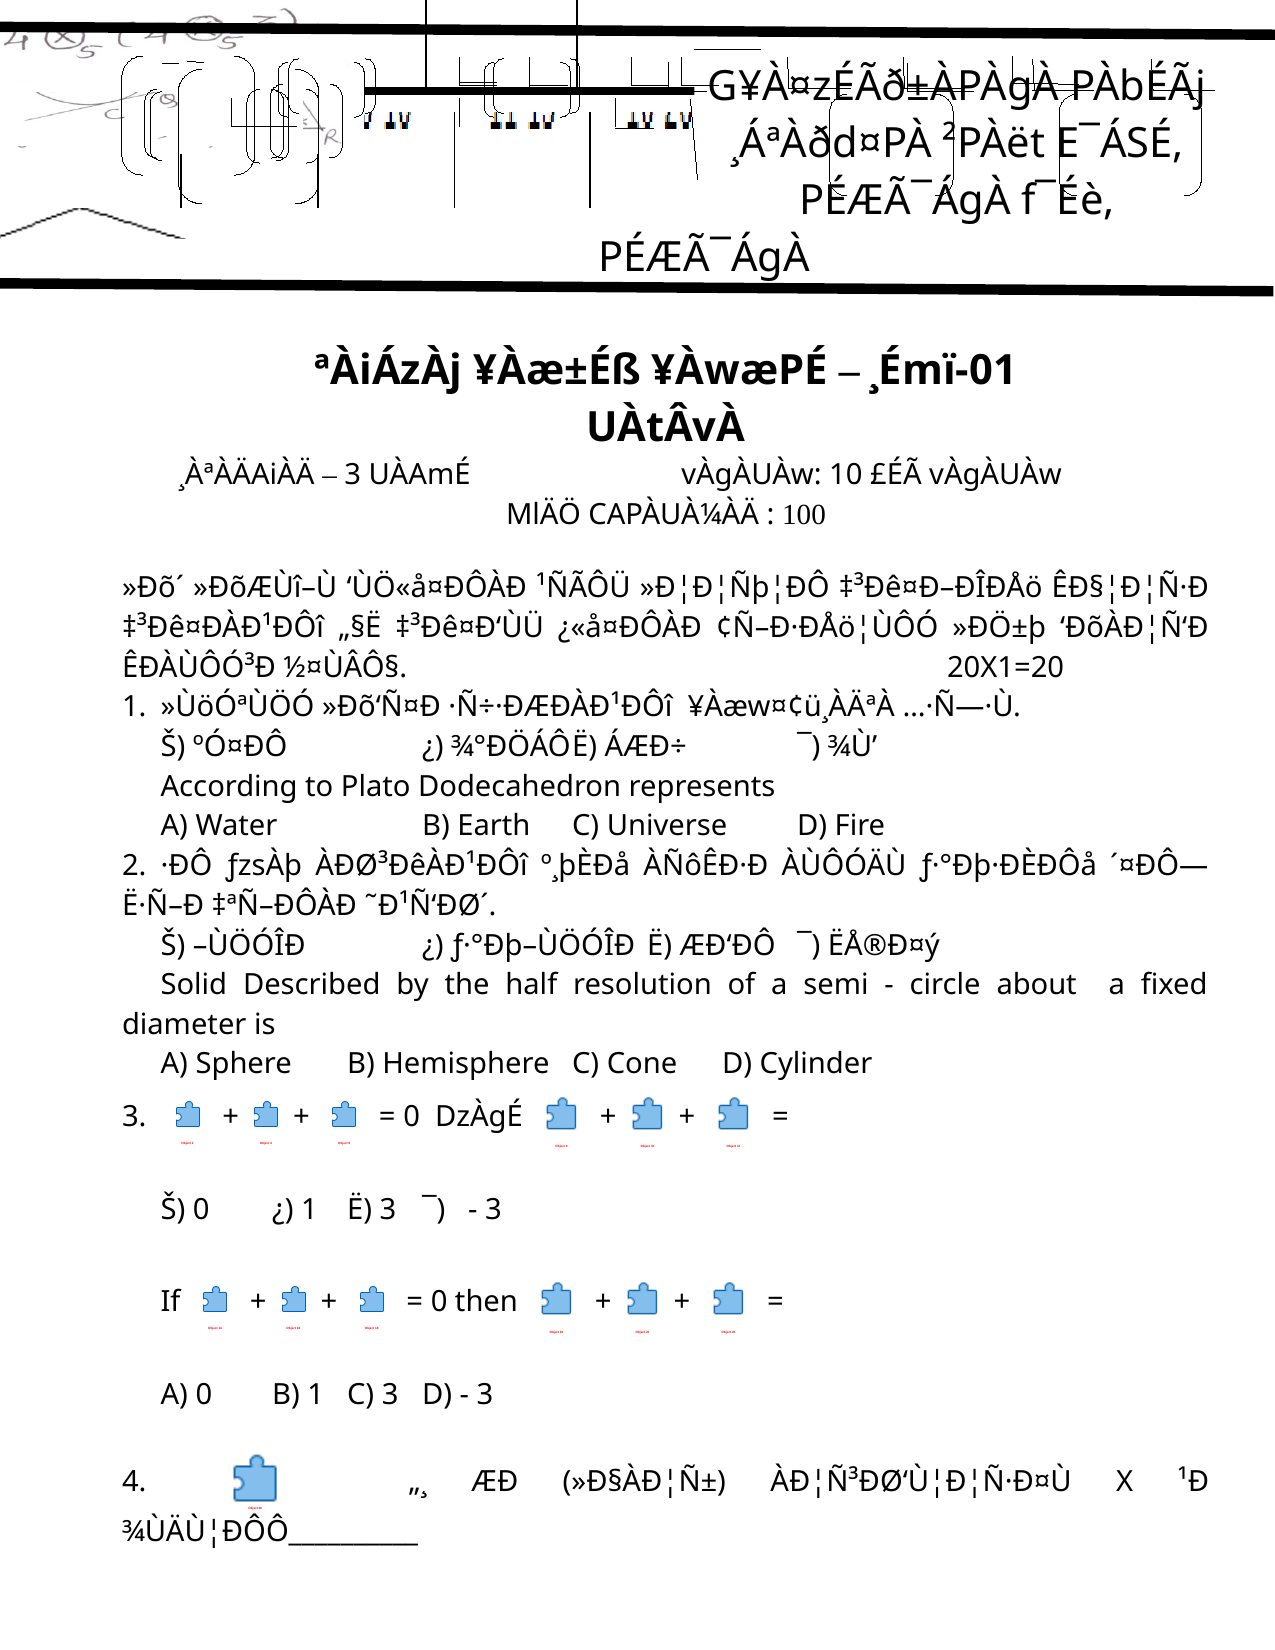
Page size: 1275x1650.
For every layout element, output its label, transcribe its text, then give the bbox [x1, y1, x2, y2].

text A) Sphere B) Hemisphere C) Cone D) Cylinder [122, 1043, 1209, 1082]
text Solid Described by the half resolution of a semi - circle about a fixed diameter is [122, 963, 1209, 1043]
text According to Plato Dodecahedron represents [122, 765, 1209, 805]
text Š) –ÙÖÓÎÐ ¿) ƒ·°Ðþ–ÙÖÓÎÐ Ë) ÆÐ‘ÐÔ ¯) ËÅ®Ð¤ý [122, 924, 1209, 963]
text 2. ·ÐÔ ƒzsÀþ ÀÐØ³ÐêÀÐ¹ÐÔî º¸þÈÐå ÀÑôÊÐ·Ð ÀÙÔÓÄÙ ƒ·°Ðþ·ÐÈÐÔå ´¤ÐÔ—Ë·Ñ–Ð ‡ªÑ–ÐÔÀÐ ˜Ð¹Ñ‘ÐØ´. [122, 844, 1209, 924]
text A) Water B) Earth C) Universe D) Fire [122, 805, 1209, 844]
picture [0, 0, 695, 25]
picture [485, 86, 493, 95]
text 3. ++ = 0 DzÀgÉ ++ = [122, 1082, 1209, 1148]
text 1. »ÙöÓªÙÖÓ »Ðõ‘Ñ¤Ð ·Ñ÷·ÐÆÐÀÐ¹ÐÔî ¥Àæw¤¢ü¸ÀÄªÀ …·Ñ—·Ù. [122, 686, 1209, 725]
text A) 0 B) 1 C) 3 D) - 3 [122, 1373, 1209, 1413]
text Š) ºÓ¤ÐÔ ¿) ¾°ÐÖÁÔ Ë) ÁÆÐ÷ ¯) ¾Ù’ [122, 725, 1209, 765]
text G¥À¤zÉÃð±ÀPÀgÀ PÀbÉÃj ¸ÁªÀðd¤PÀ ²PÀët E¯ÁSÉ, PÉÆÃ¯ÁgÀ f¯Éè, PÉÆÃ¯ÁgÀ [122, 56, 1209, 283]
text ªÀiÁzÀj ¥Àæ±Éß ¥ÀwæPÉ – ¸Émï-01 [122, 340, 1209, 397]
picture [0, 33, 705, 208]
text 4. „¸ ÆÐ (»Ð§ÀÐ¦Ñ±) ÀÐ¦Ñ³ÐØ‘Ù¦Ð¦Ñ·Ð¤Ù X ¹Ð ¾ÙÄÙ¦ÐÔÔ__________ [122, 1451, 1209, 1550]
text »Ðõ´ »ÐõÆÙî–Ù ‘ÙÖ«å¤ÐÔÀÐ ¹ÑÃÔÜ »Ð¦Ð¦Ñþ¦ÐÔ ‡³Ðê¤Ð–ÐÎÐÅö ÊÐ§¦Ð¦Ñ·Ð ‡³Ðê¤ÐÀÐ¹ÐÔî „§Ë ‡³Ðê¤Ð‘ÙÜ ¿«å¤ÐÔÀÐ ¢Ñ–Ð·ÐÅö¦ÙÔÓ »ÐÖ±þ ‘ÐõÀÐ¦Ñ‘Ð ÊÐÀÙÔÓ³Ð ½¤ÙÂÔ§. 20X1=20 [122, 567, 1209, 686]
text UÀtÂvÀ [122, 397, 1209, 454]
text Š) 0 ¿) 1 Ë) 3 ¯) - 3 [122, 1188, 1209, 1228]
text If ++ = 0 then ++ = [122, 1268, 1209, 1334]
text ¸ÀªÀÄAiÀÄ – 3 UÀAmÉ vÀgÀUÀw: 10 £ÉÃ vÀgÀUÀw MlÄÖ CAPÀUÀ¼ÀÄ : 100 [122, 454, 1209, 533]
